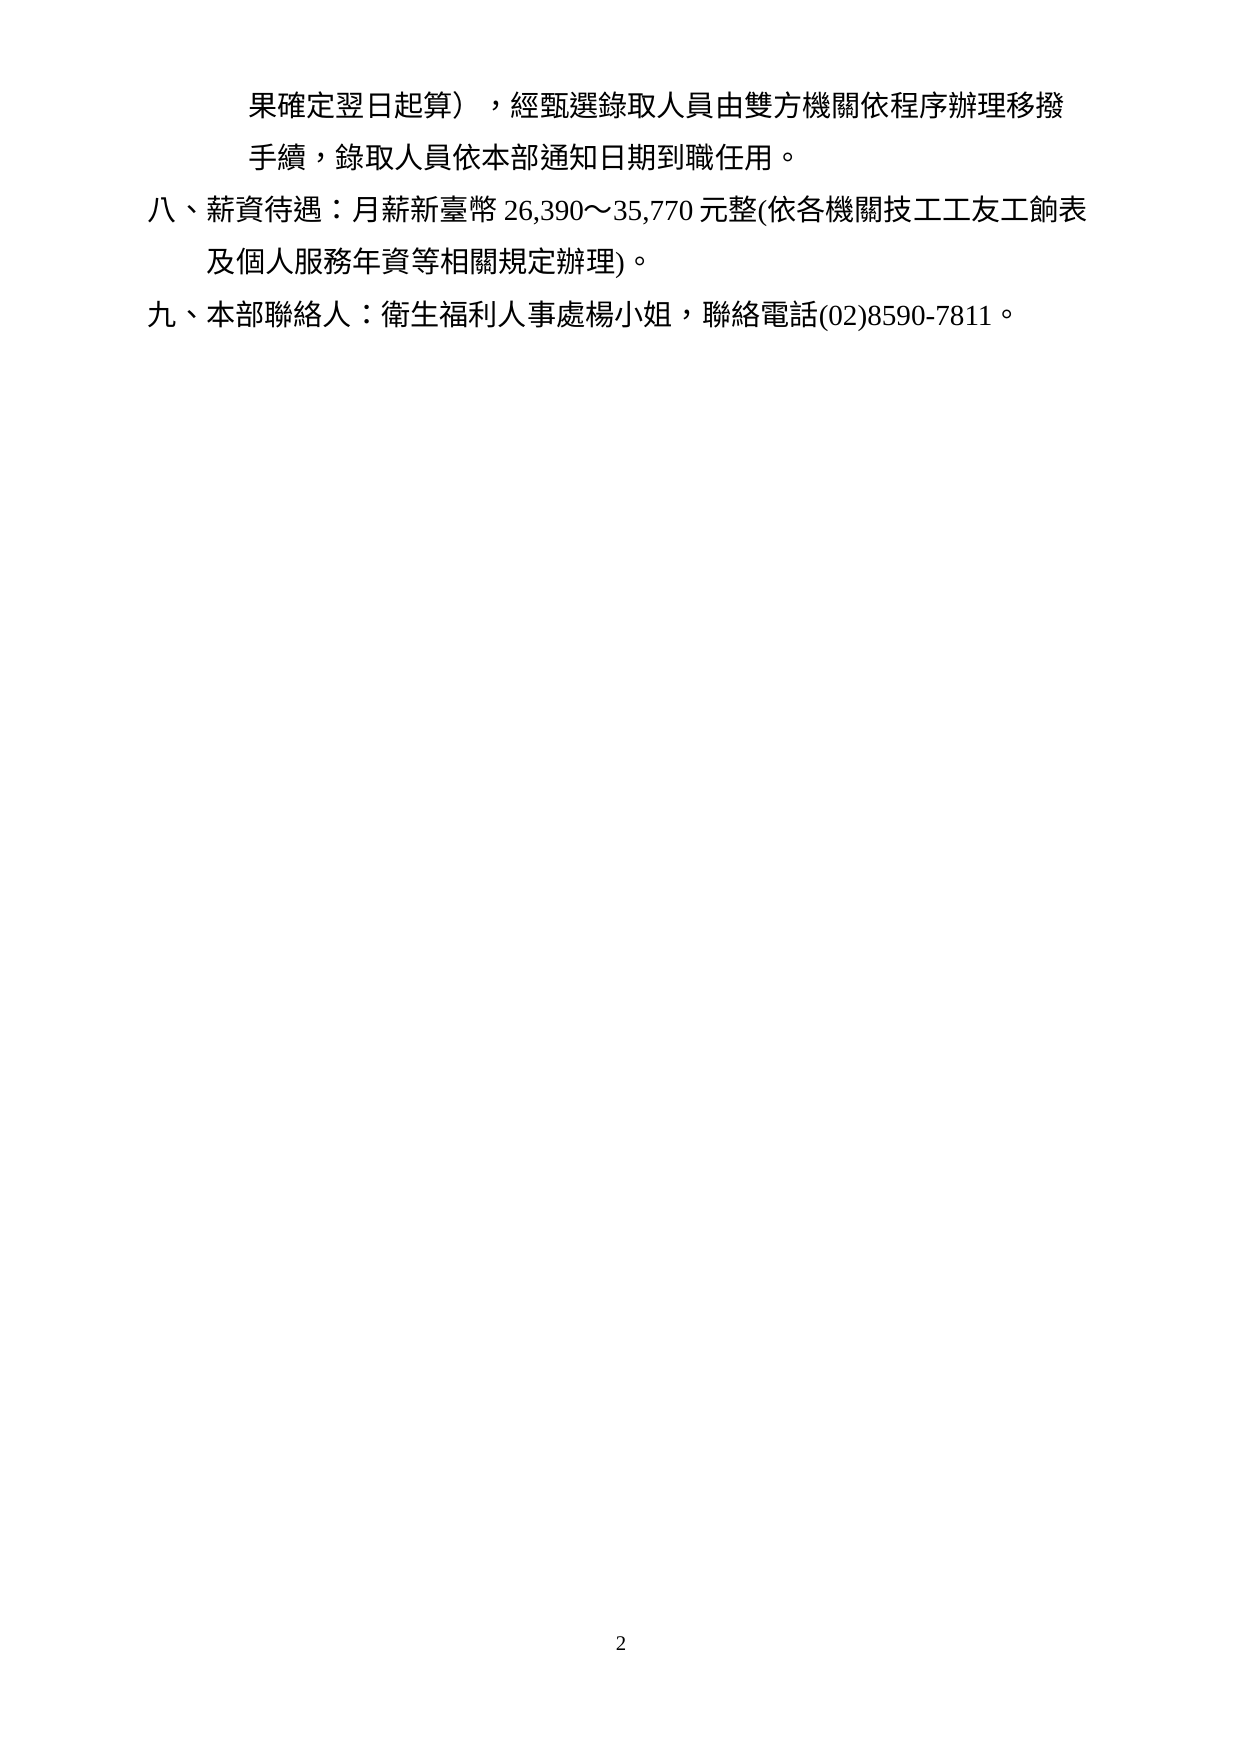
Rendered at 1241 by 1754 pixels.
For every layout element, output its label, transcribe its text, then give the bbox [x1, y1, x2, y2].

text 九、本部聯絡人：衛生福利人事處楊小姐，聯絡電話(02)8590-7811。 [148, 283, 1094, 335]
text 八、薪資待遇：月薪新臺幣26,390〜35,770元整(依各機關技工工友工餉表及個人服務年資等相關規定辦理)。 [148, 179, 1094, 283]
list 果確定翌日起算），經甄選錄取人員由雙方機關依程序辦理移撥手續，錄取人員依本部通知日期到職任用。 [154, 75, 1094, 179]
